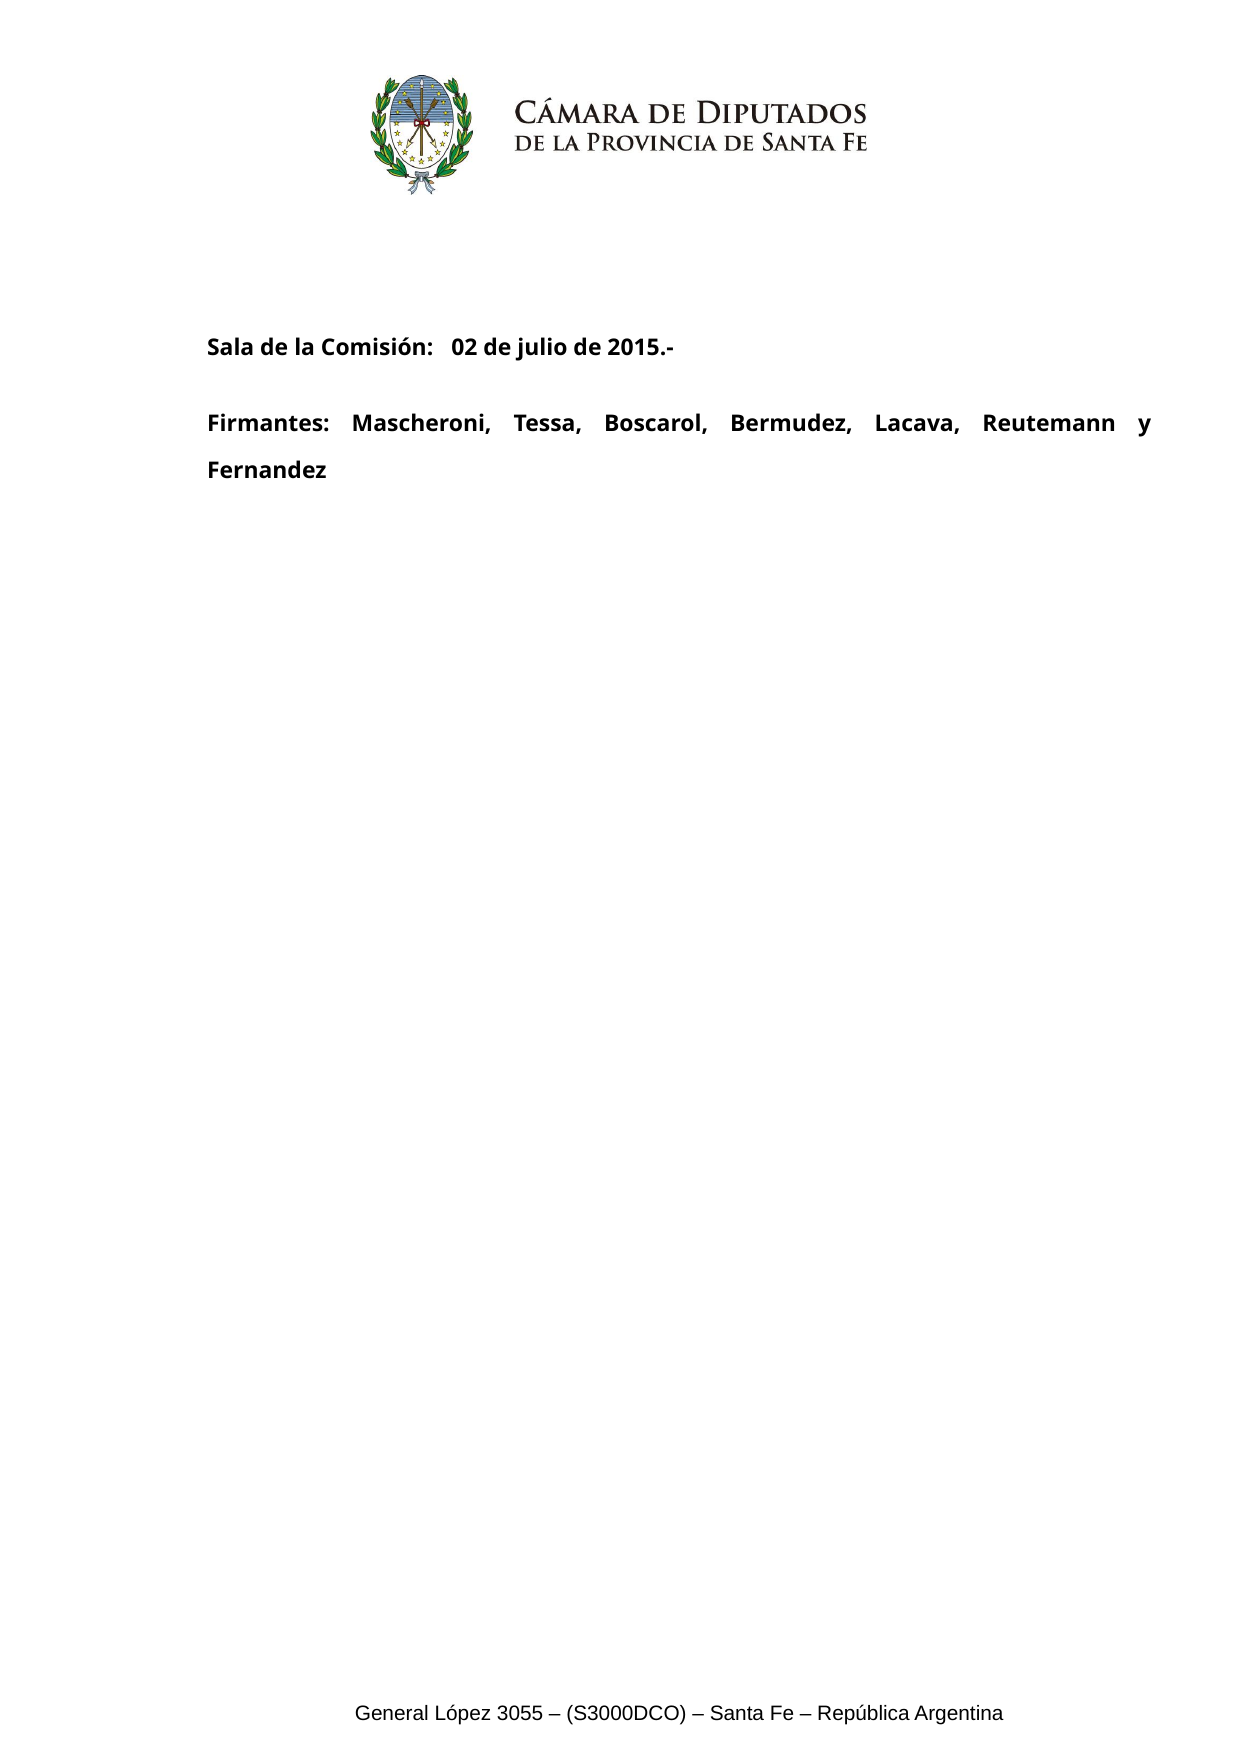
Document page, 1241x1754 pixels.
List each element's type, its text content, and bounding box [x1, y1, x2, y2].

text Firmantes: Mascheroni, Tessa, Boscarol, Bermudez, Lacava, Reutemann y Fernandez [207, 407, 1152, 485]
text Sala de la Comisión: 02 de julio de 2015.- [207, 331, 1152, 362]
picture [370, 75, 867, 199]
